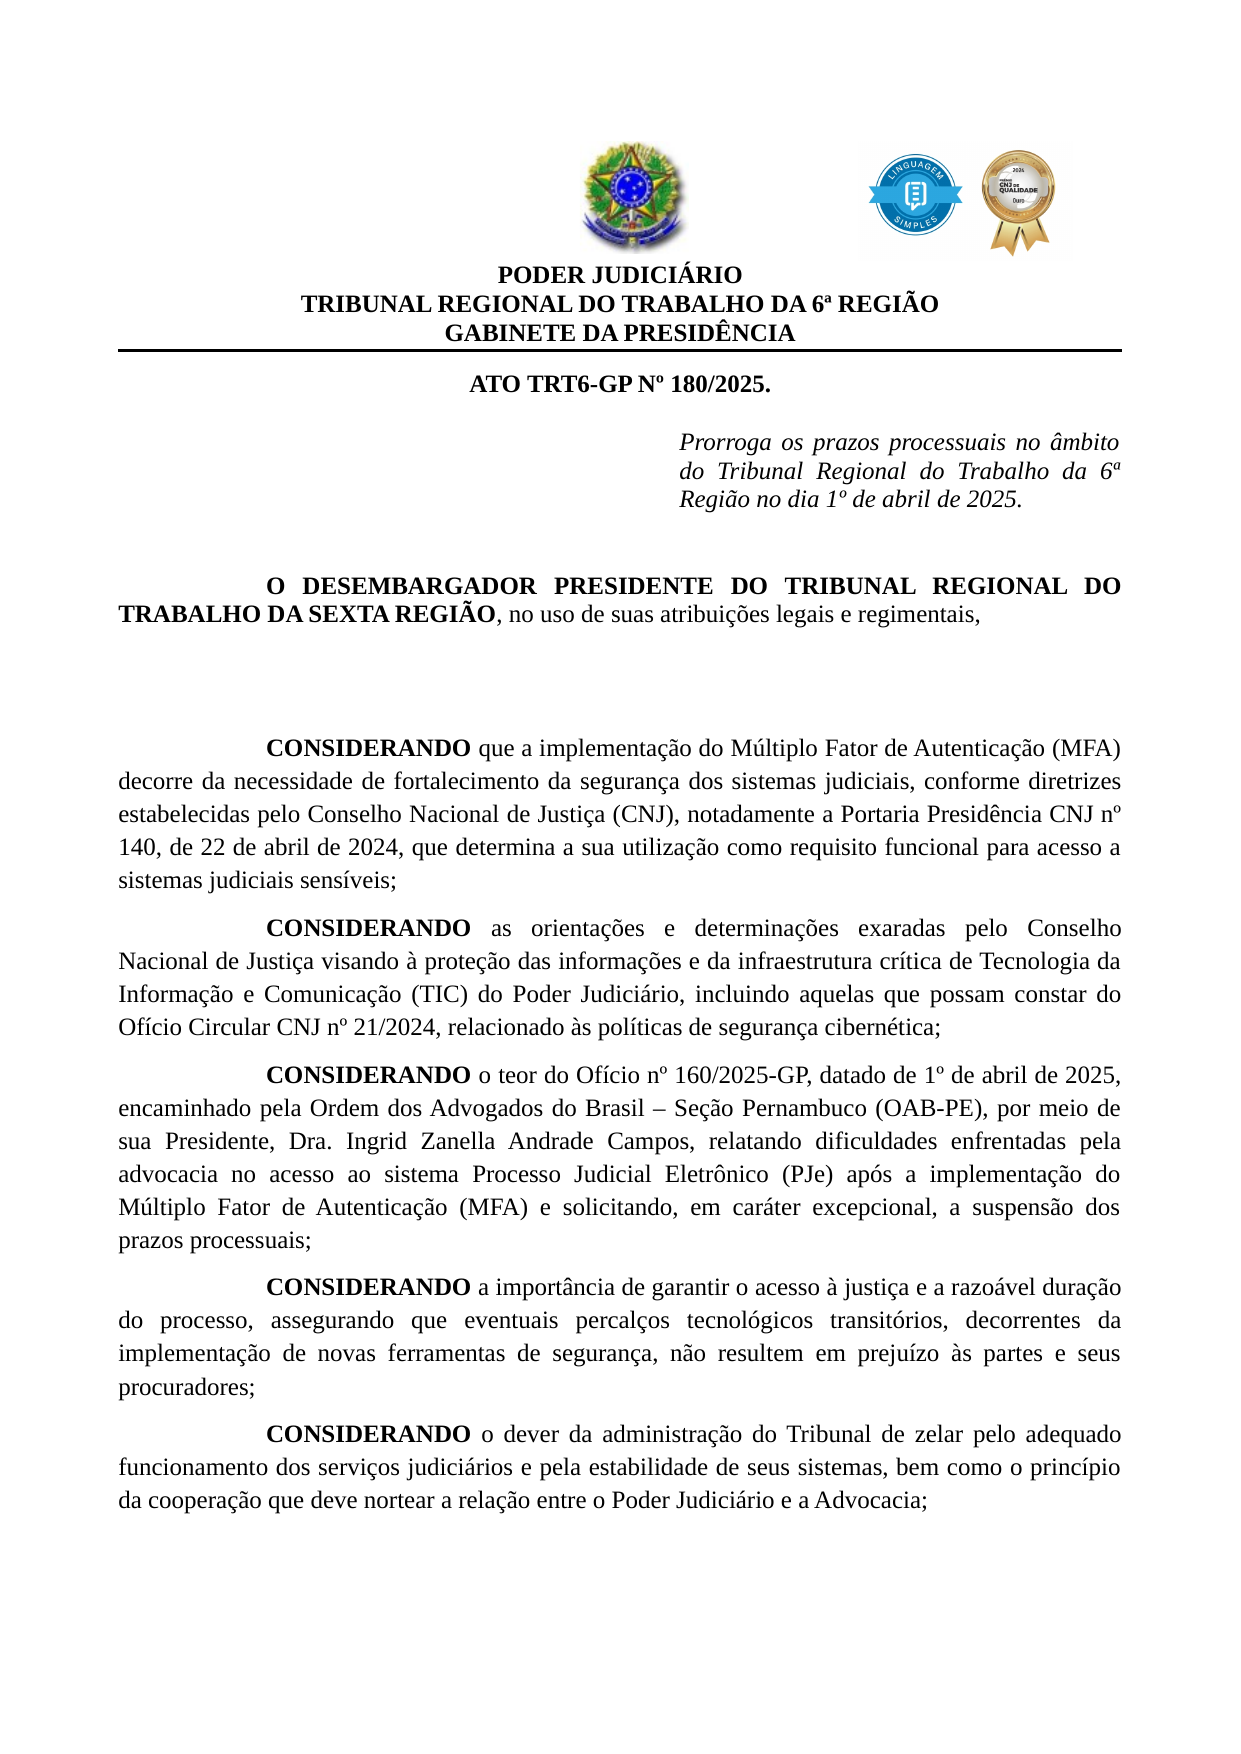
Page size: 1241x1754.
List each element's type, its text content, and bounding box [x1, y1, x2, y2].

picture [579, 141, 689, 254]
text GABINETE DA PRESIDÊNCIA [118, 318, 1122, 349]
text CONSIDERANDO que a implementação do Múltiplo Fator de Autenticação (MFA) decorre da necessidade de fortalecimento da segurança dos sistemas judiciais, conforme diretrizes estabelecidas pelo Conselho Nacional de Justiça (CNJ), notadamente a Portaria Presidência CNJ nº 140, de 22 de abril de 2024, que determina a sua utilização como requisito funcional para acesso a sistemas judiciais sensíveis; [118, 733, 1122, 894]
text PODER JUDICIÁRIO [118, 260, 1122, 289]
text O DESEMBARGADOR PRESIDENTE DO TRIBUNAL REGIONAL DO TRABALHO DA SEXTA REGIÃO, no uso de suas atribuições legais e regimentais, [118, 571, 1122, 628]
picture [857, 141, 1073, 261]
text Prorroga os prazos processuais no âmbito do Tribunal Regional do Trabalho da 6ª Região no dia 1º de abril de 2025. [679, 427, 1122, 513]
text TRIBUNAL REGIONAL DO TRABALHO DA 6ª REGIÃO [118, 289, 1122, 318]
text CONSIDERANDO a importância de garantir o acesso à justiça e a razoável duração do processo, assegurando que eventuais percalços tecnológicos transitórios, decorrentes da implementação de novas ferramentas de segurança, não resultem em prejuízo às partes e seus procuradores; [118, 1272, 1122, 1400]
text CONSIDERANDO o dever da administração do Tribunal de zelar pelo adequado funcionamento dos serviços judiciários e pela estabilidade de seus sistemas, bem como o princípio da cooperação que deve nortear a relação entre o Poder Judiciário e a Advocacia; [118, 1419, 1122, 1514]
text ATO TRT6-GP Nº 180/2025. [118, 369, 1122, 398]
text CONSIDERANDO as orientações e determinações exaradas pelo Conselho Nacional de Justiça visando à proteção das informações e da infraestrutura crítica de Tecnologia da Informação e Comunicação (TIC) do Poder Judiciário, incluindo aquelas que possam constar do Ofício Circular CNJ nº 21/2024, relacionado às políticas de segurança cibernética; [118, 913, 1122, 1041]
text CONSIDERANDO o teor do Ofício nº 160/2025-GP, datado de 1º de abril de 2025, encaminhado pela Ordem dos Advogados do Brasil – Seção Pernambuco (OAB-PE), por meio de sua Presidente, Dra. Ingrid Zanella Andrade Campos, relatando dificuldades enfrentadas pela advocacia no acesso ao sistema Processo Judicial Eletrônico (PJe) após a implementação do Múltiplo Fator de Autenticação (MFA) e solicitando, em caráter excepcional, a suspensão dos prazos processuais; [118, 1060, 1122, 1254]
